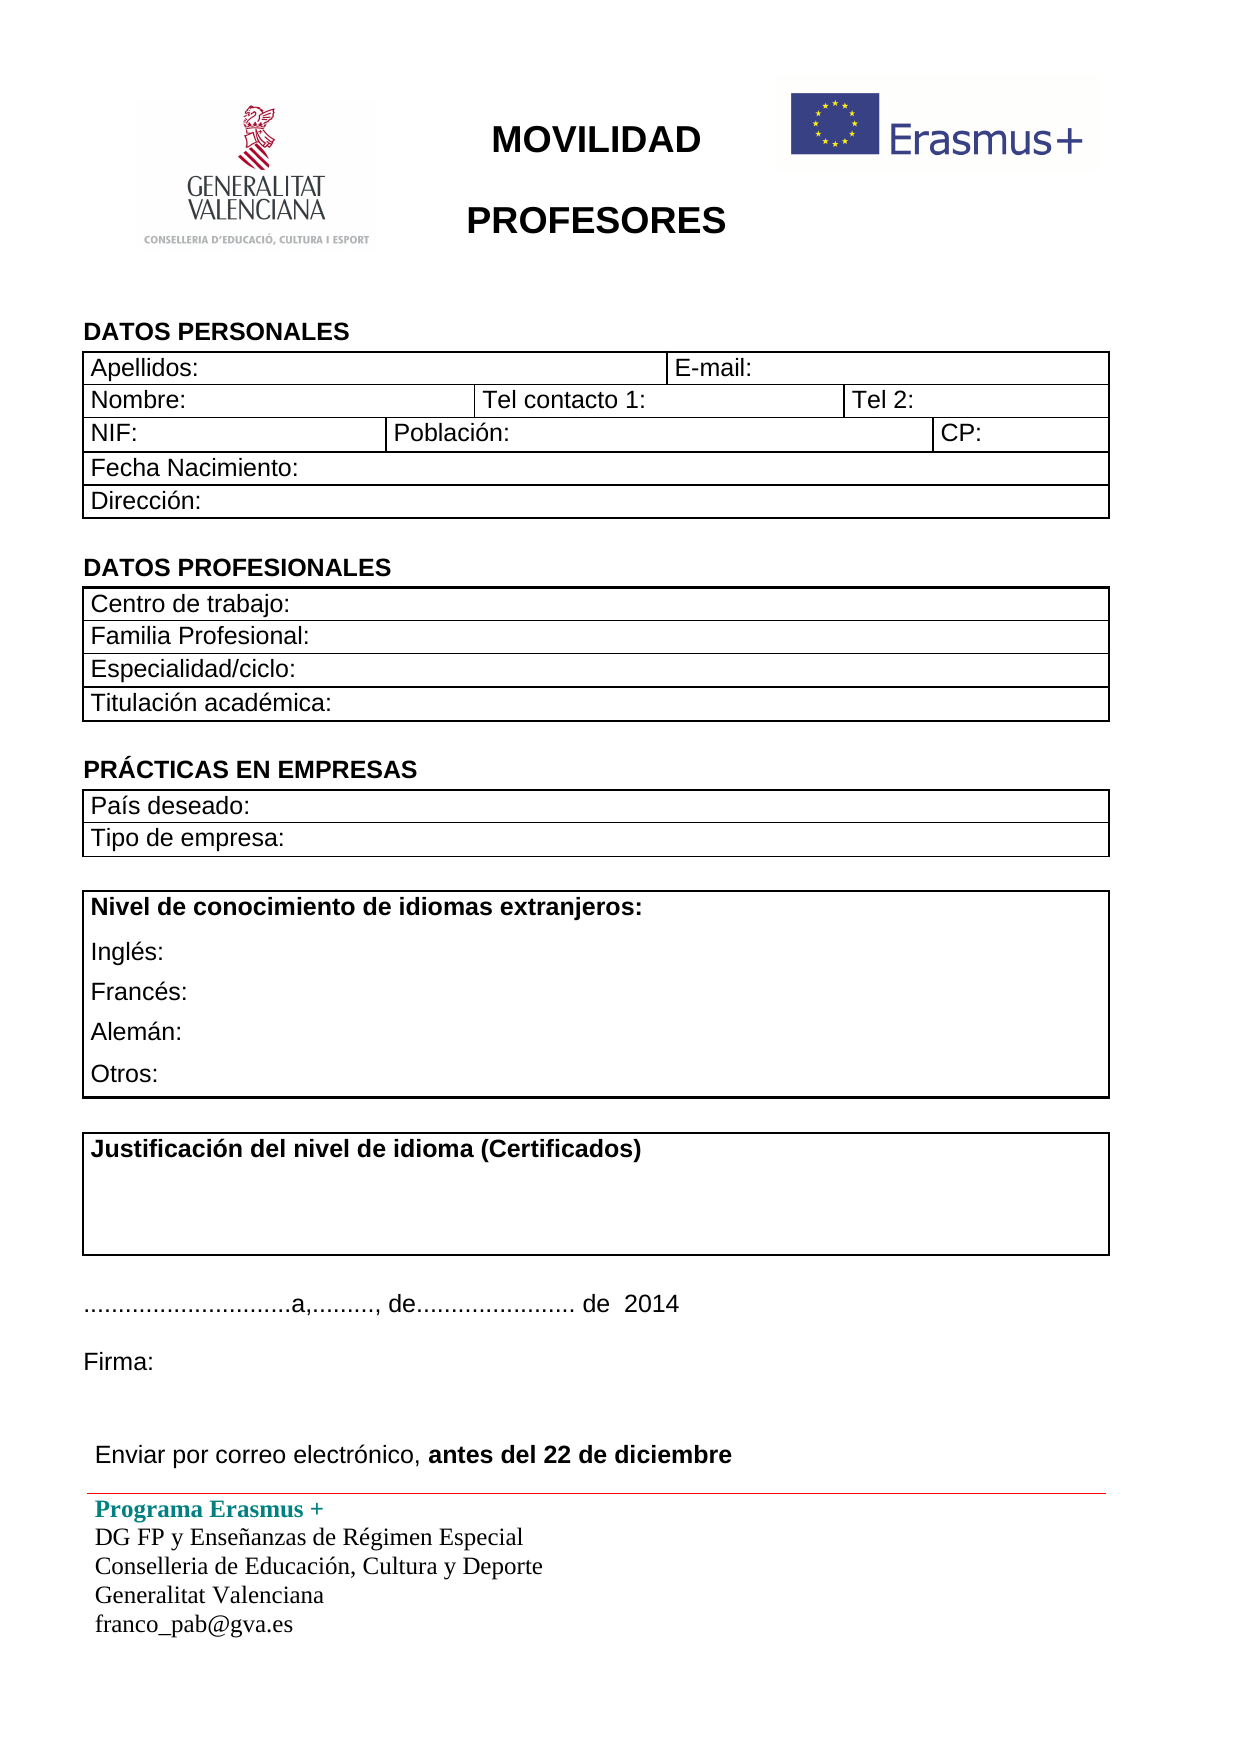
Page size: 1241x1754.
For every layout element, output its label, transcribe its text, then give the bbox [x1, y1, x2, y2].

table_cell Nombre: [84, 385, 474, 417]
table_cell Alemán: [84, 1011, 295, 1051]
table_cell [295, 971, 338, 1011]
table_cell [295, 1051, 338, 1096]
table_cell [1102, 1289, 1109, 1439]
table_cell [550, 971, 592, 1011]
table_cell [1102, 857, 1109, 890]
table_cell [83, 1099, 1102, 1132]
table_cell [338, 932, 550, 971]
picture [774, 75, 1099, 172]
table_cell [593, 1011, 805, 1051]
table_cell Tipo de empresa: [84, 823, 1108, 856]
table_cell [593, 932, 805, 971]
table_cell Inglés: [84, 932, 295, 971]
table_cell [1102, 519, 1109, 553]
table_cell [1102, 553, 1109, 586]
table_cell Otros: [84, 1051, 295, 1096]
table_cell [1102, 722, 1109, 755]
table_cell Justificación del nivel de idioma (Certificados) [84, 1134, 1108, 1163]
table_cell Francés: [84, 971, 295, 1011]
table_cell [805, 1011, 847, 1051]
table_cell [338, 1011, 550, 1051]
table_cell Tel 2: [845, 385, 1108, 417]
table_cell ..............................a,........., de....................... de 2014 Firma: [83, 1289, 1102, 1439]
table_cell País deseado: [84, 791, 1108, 822]
table_cell Especialidad/ciclo: [84, 654, 1108, 686]
table_header DATOS PERSONALES [83, 317, 1102, 351]
table_cell Titulación académica: [84, 688, 1108, 720]
picture [136, 100, 377, 250]
table_cell Tel contacto 1: [475, 385, 843, 417]
table_cell [847, 1011, 1108, 1051]
table_cell PRÁCTICAS EN EMPRESAS [83, 755, 1102, 789]
table_cell [84, 1163, 1108, 1225]
table_cell [338, 971, 550, 1011]
table_cell Apellidos: [84, 353, 666, 384]
table_cell [805, 971, 847, 1011]
table_cell [83, 519, 1102, 553]
table_cell E-mail: [668, 353, 1108, 384]
table_cell Centro de trabajo: [84, 589, 1108, 620]
table_cell NIF: [84, 418, 385, 451]
table_cell [1102, 1256, 1109, 1289]
table_cell [550, 1011, 592, 1051]
table_cell Familia Profesional: [84, 621, 1108, 653]
table_cell [1102, 755, 1109, 789]
table_cell [295, 1011, 338, 1051]
table_cell [1102, 1099, 1109, 1132]
table_cell [847, 932, 1108, 971]
table_cell Fecha Nacimiento: [84, 453, 1108, 484]
table_cell [805, 1051, 847, 1096]
table_cell [847, 971, 1108, 1011]
table_cell Población: [387, 418, 932, 451]
table_cell Dirección: [84, 486, 1108, 517]
table_cell DATOS PROFESIONALES [83, 553, 1102, 586]
table_cell [805, 932, 847, 971]
table_cell Nivel de conocimiento de idiomas extranjeros: [84, 892, 1108, 932]
table_cell [847, 1051, 1108, 1096]
table_cell [593, 1051, 805, 1096]
table_cell [550, 1051, 592, 1096]
table_cell [83, 722, 1102, 755]
table_cell [295, 932, 338, 971]
table_cell [550, 932, 592, 971]
table_cell [83, 1256, 1102, 1289]
table_cell [338, 1051, 550, 1096]
table_cell [593, 971, 805, 1011]
table_cell [83, 857, 1102, 890]
table_cell [84, 1225, 1108, 1253]
table_cell CP: [934, 418, 1108, 451]
table_header [1102, 317, 1109, 351]
